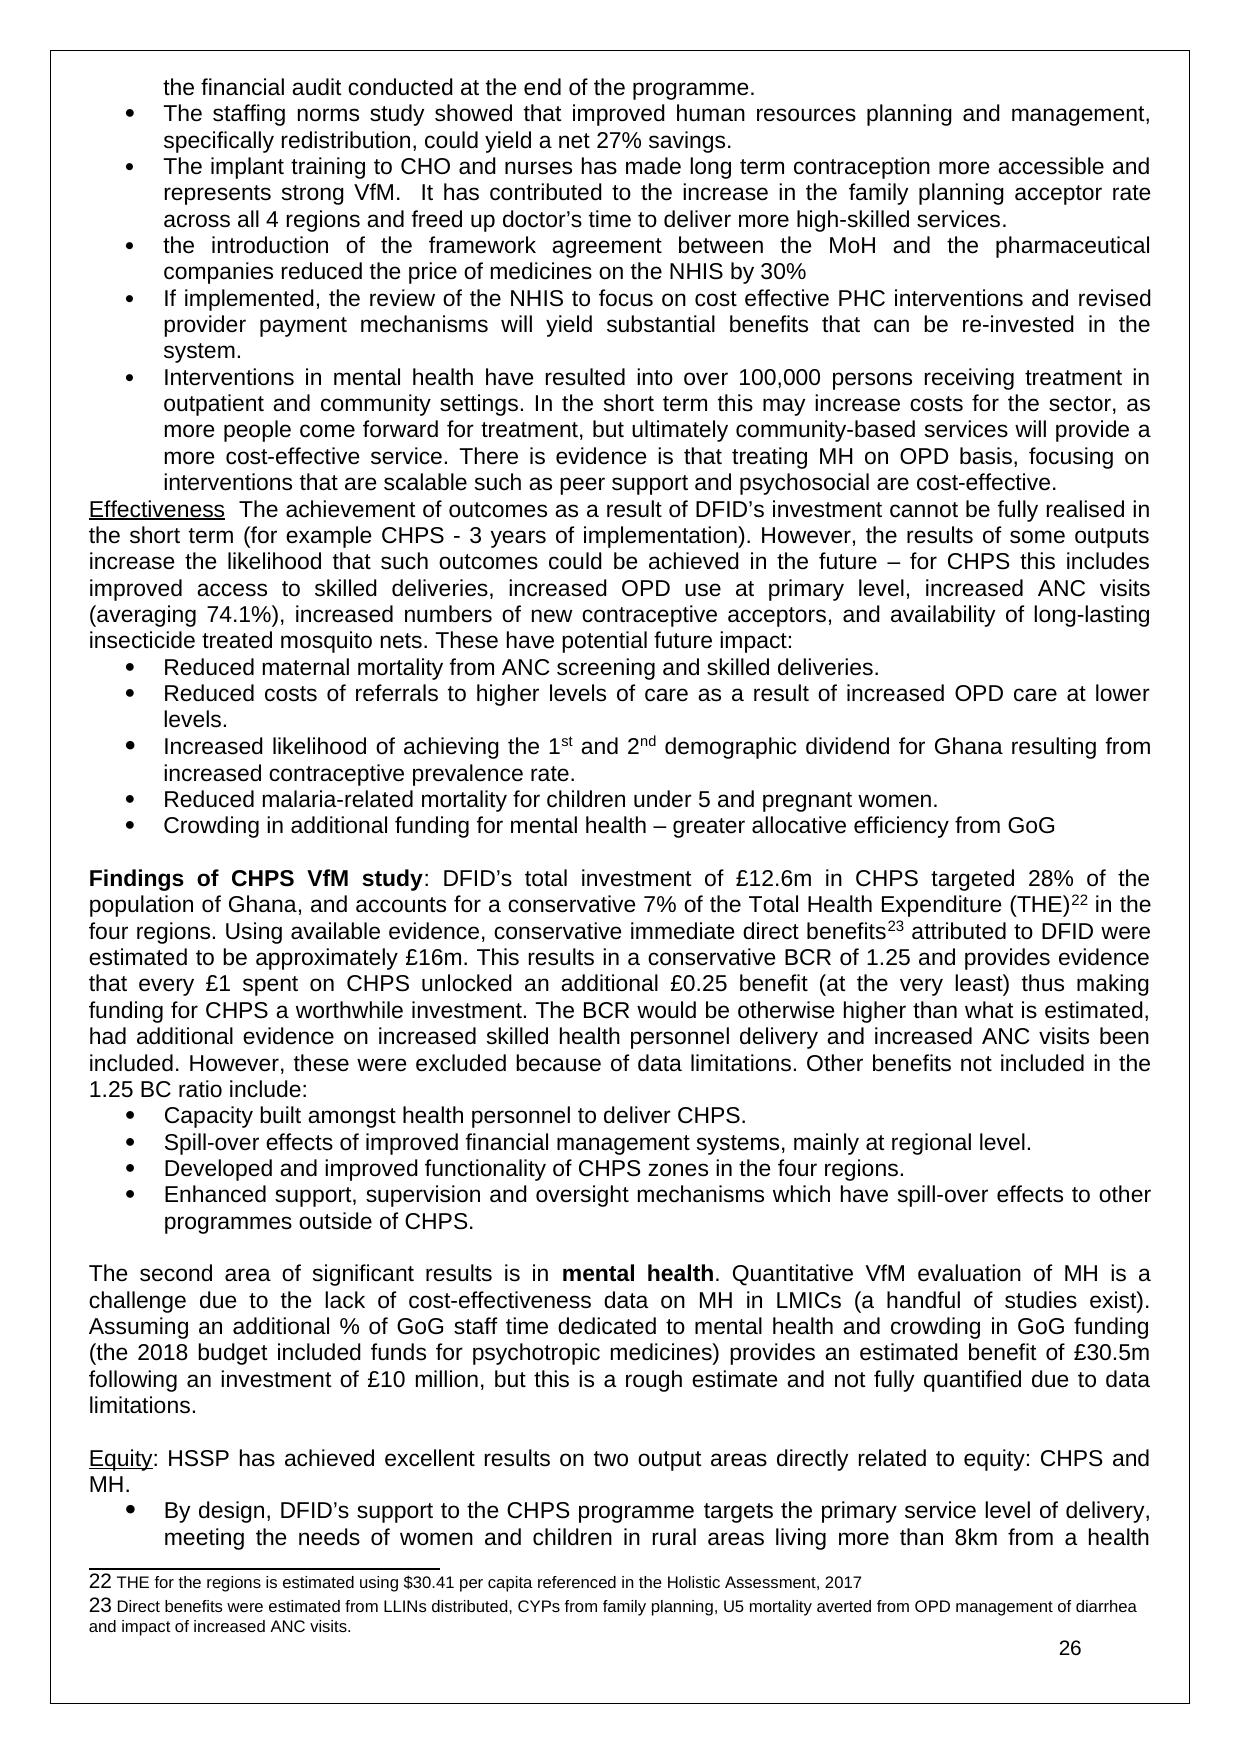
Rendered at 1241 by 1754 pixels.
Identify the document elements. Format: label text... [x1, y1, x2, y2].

list Spill-over effects of improved financial management systems, mainly at regional level. [126, 1128, 1152, 1155]
list Reduced maternal mortality from ANC screening and skilled deliveries. [126, 654, 1152, 680]
text Direct benefits were estimated from LLINs distributed, CYPs from family planning, U5 mortality averted from OPD management of diarrhea and impact of increased ANC visits. [89, 1593, 1152, 1636]
list The staffing norms study showed that improved human resources planning and management, specifically redistribution, could yield a net 27% savings. [126, 100, 1152, 153]
list Interventions in mental health have resulted into over 100,000 persons receiving treatment in outpatient and community settings. In the short term this may increase costs for the sector, as more people come forward for treatment, but ultimately community-based services will provide a more cost-effective service. There is evidence is that treating MH on OPD basis, focusing on interventions that are scalable such as peer support and psychosocial are cost-effective. [126, 364, 1152, 496]
list the introduction of the framework agreement between the MoH and the pharmaceutical companies reduced the price of medicines on the NHIS by 30% [126, 232, 1152, 285]
list Capacity built amongst health personnel to deliver CHPS. [126, 1102, 1152, 1128]
text The second area of significant results is in mental health. Quantitative VfM evaluation of MH is a challenge due to the lack of cost-effectiveness data on MH in LMICs (a handful of studies exist). Assuming an additional % of GoG staff time dedicated to mental health and crowding in GoG funding (the 2018 budget included funds for psychotropic medicines) provides an estimated benefit of £30.5m following an investment of £10 million, but this is a rough estimate and not fully quantified due to data limitations. [89, 1260, 1152, 1418]
text THE for the regions is estimated using $30.41 per capita referenced in the Holistic Assessment, 2017 [89, 1569, 1152, 1593]
list Developed and improved functionality of CHPS zones in the four regions. [126, 1155, 1152, 1181]
list the financial audit conducted at the end of the programme. [126, 74, 1152, 100]
text Effectiveness The achievement of outcomes as a result of DFID’s investment cannot be fully realised in the short term (for example CHPS - 3 years of implementation). However, the results of some outputs increase the likelihood that such outcomes could be achieved in the future – for CHPS this includes improved access to skilled deliveries, increased OPD use at primary level, increased ANC visits (averaging 74.1%), increased numbers of new contraceptive acceptors, and availability of long-lasting insecticide treated mosquito nets. These have potential future impact: [89, 496, 1152, 654]
list By design, DFID’s support to the CHPS programme targets the primary service level of delivery, meeting the needs of women and children in rural areas living more than 8km from a health [126, 1497, 1152, 1551]
list Increased likelihood of achieving the 1st and 2nd demographic dividend for Ghana resulting from increased contraceptive prevalence rate. [126, 733, 1152, 786]
list Reduced malaria-related mortality for children under 5 and pregnant women. [126, 786, 1152, 812]
list The implant training to CHO and nurses has made long term contraception more accessible and represents strong VfM. It has contributed to the increase in the family planning acceptor rate across all 4 regions and freed up doctor’s time to deliver more high-skilled services. [126, 153, 1152, 232]
list Enhanced support, supervision and oversight mechanisms which have spill-over effects to other programmes outside of CHPS. [126, 1181, 1152, 1234]
text Equity: HSSP has achieved excellent results on two output areas directly related to equity: CHPS and MH. [89, 1445, 1152, 1497]
list Reduced costs of referrals to higher levels of care as a result of increased OPD care at lower levels. [126, 680, 1152, 733]
list If implemented, the review of the NHIS to focus on cost effective PHC interventions and revised provider payment mechanisms will yield substantial benefits that can be re-invested in the system. [126, 285, 1152, 364]
list Crowding in additional funding for mental health – greater allocative efficiency from GoG [126, 812, 1152, 839]
text Findings of CHPS VfM study: DFID’s total investment of £12.6m in CHPS targeted 28% of the population of Ghana, and accounts for a conservative 7% of the Total Health Expenditure (THE) in the four regions. Using available evidence, conservative immediate direct benefits attributed to DFID were estimated to be approximately £16m. This results in a conservative BCR of 1.25 and provides evidence that every £1 spent on CHPS unlocked an additional £0.25 benefit (at the very least) thus making funding for CHPS a worthwhile investment. The BCR would be otherwise higher than what is estimated, had additional evidence on increased skilled health personnel delivery and increased ANC visits been included. However, these were excluded because of data limitations. Other benefits not included in the 1.25 BC ratio include: [89, 865, 1152, 1102]
